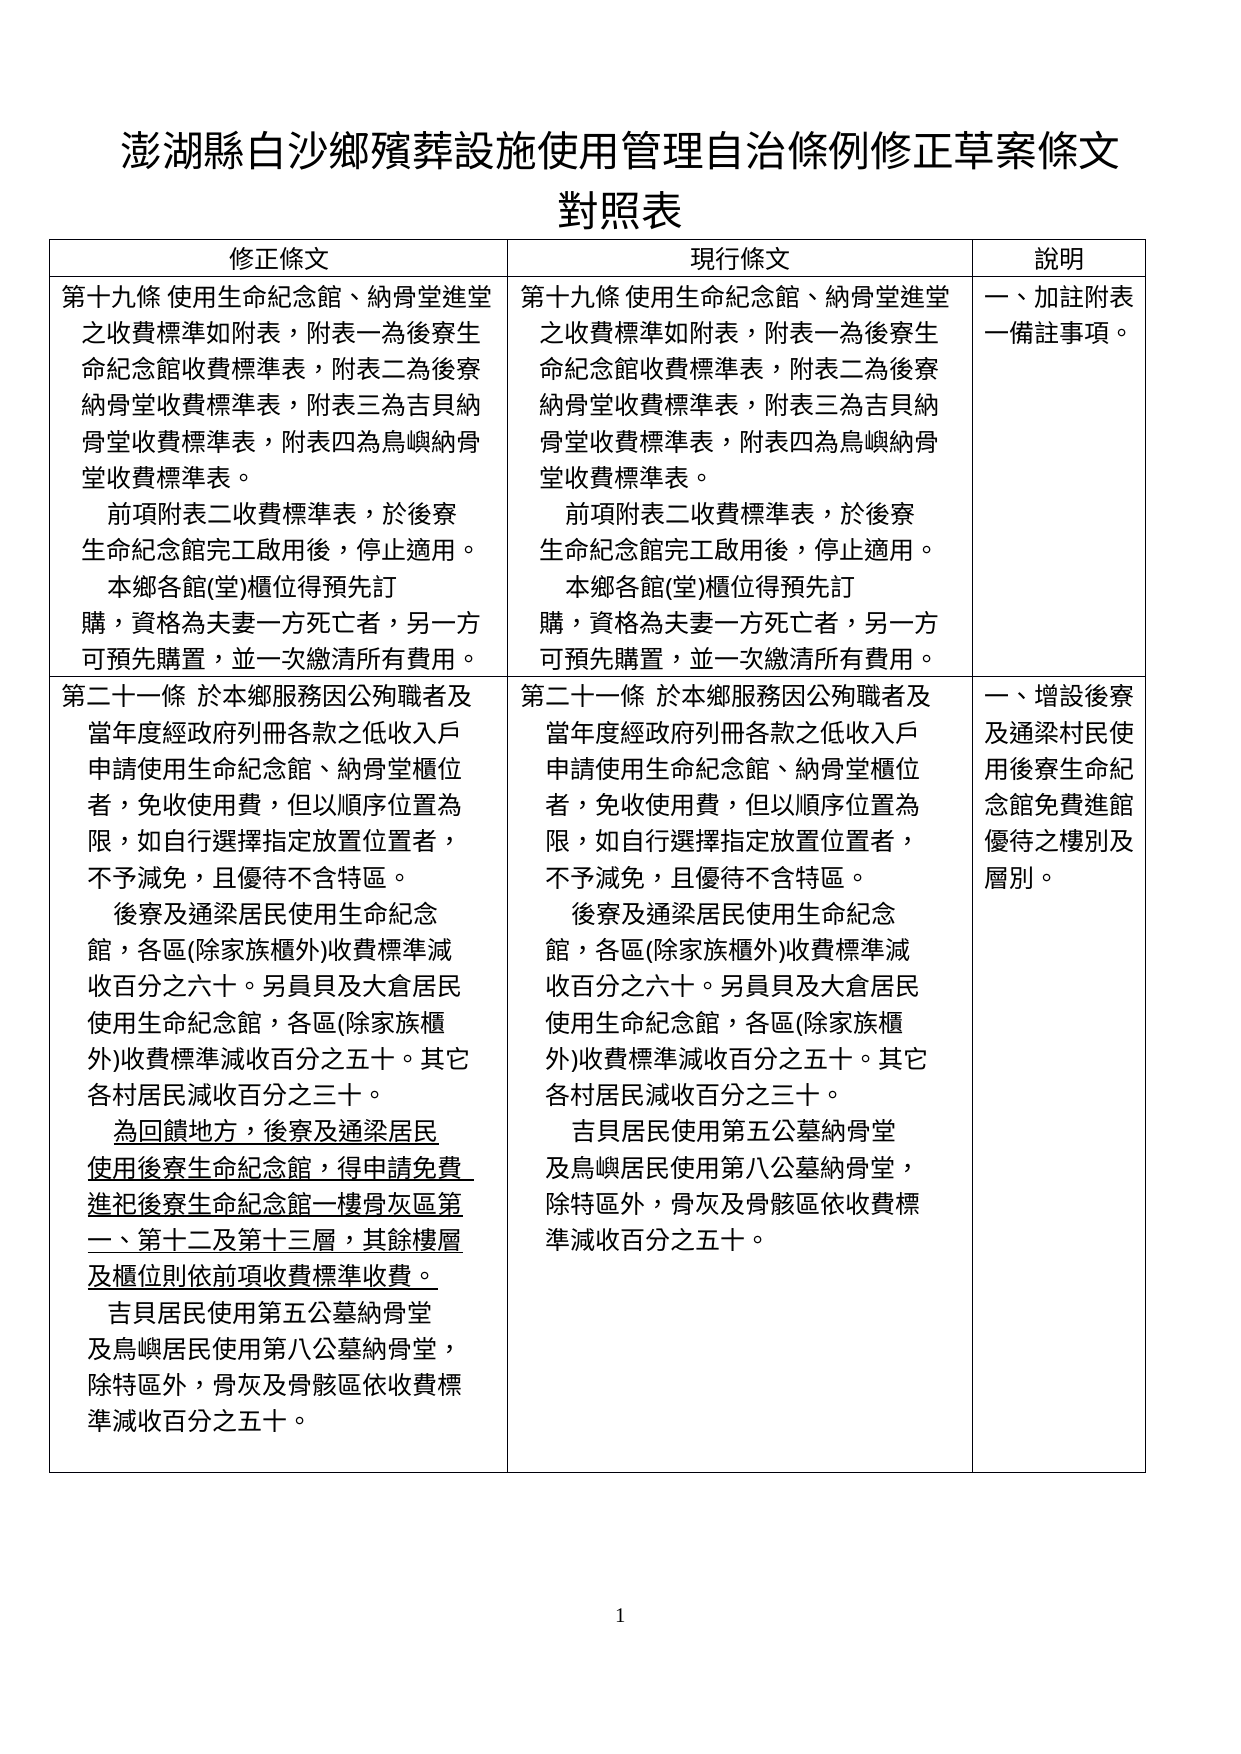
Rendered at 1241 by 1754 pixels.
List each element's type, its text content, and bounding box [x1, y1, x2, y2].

table_cell 一、增設後寮及通梁村民使用後寮生命紀念館免費進館優待之樓別及層別。 [973, 677, 1145, 1472]
table_cell 第十九條 使用生命紀念館、納骨堂進堂 之收費標準如附表，附表一為後寮生 命紀念館收費標準表，附表二為後寮 納骨堂收費標準表，附表三為吉貝納 骨堂收費標準表，附表四為鳥嶼納骨 堂收費標準表。 前項附表二收費標準表，於後寮 生命紀念館完工啟用後，停止適用。 本鄉各館(堂)櫃位得預先訂 購，資格為夫妻一方死亡者，另一方 可預先購置，並一次繳清所有費用。 [50, 277, 507, 676]
table_cell 第二十一條 於本鄉服務因公殉職者及 當年度經政府列冊各款之低收入戶 申請使用生命紀念館、納骨堂櫃位 者，免收使用費，但以順序位置為 限，如自行選擇指定放置位置者， 不予減免，且優待不含特區。 後寮及通梁居民使用生命紀念 館，各區(除家族櫃外)收費標準減 收百分之六十。另員貝及大倉居民 使用生命紀念館，各區(除家族櫃 外)收費標準減收百分之五十。其它 各村居民減收百分之三十。 吉貝居民使用第五公墓納骨堂 及鳥嶼居民使用第八公墓納骨堂， 除特區外，骨灰及骨骸區依收費標 準減收百分之五十。 [508, 677, 972, 1472]
text 對照表 [106, 178, 1134, 239]
table_cell 第二十一條 於本鄉服務因公殉職者及 當年度經政府列冊各款之低收入戶 申請使用生命紀念館、納骨堂櫃位 者，免收使用費，但以順序位置為 限，如自行選擇指定放置位置者， 不予減免，且優待不含特區。 後寮及通梁居民使用生命紀念 館，各區(除家族櫃外)收費標準減 收百分之六十。另員貝及大倉居民 使用生命紀念館，各區(除家族櫃 外)收費標準減收百分之五十。其它 各村居民減收百分之三十。 為回饋地方，後寮及通梁居民 使用後寮生命紀念館，得申請免費 進祀後寮生命紀念館一樓骨灰區第 一、第十二及第十三層，其餘樓層 及櫃位則依前項收費標準收費。 吉貝居民使用第五公墓納骨堂 及鳥嶼居民使用第八公墓納骨堂， 除特區外，骨灰及骨骸區依收費標 準減收百分之五十。 [50, 677, 507, 1472]
table_cell 一、加註附表一備註事項。 [973, 277, 1145, 676]
text 澎湖縣白沙鄉殯葬設施使用管理自治條例修正草案條文 [106, 118, 1134, 178]
table_header 說明 [973, 240, 1145, 276]
table_header 現行條文 [508, 240, 972, 276]
table_cell 第十九條 使用生命紀念館、納骨堂進堂 之收費標準如附表，附表一為後寮生 命紀念館收費標準表，附表二為後寮 納骨堂收費標準表，附表三為吉貝納 骨堂收費標準表，附表四為鳥嶼納骨 堂收費標準表。 前項附表二收費標準表，於後寮 生命紀念館完工啟用後，停止適用。 本鄉各館(堂)櫃位得預先訂 購，資格為夫妻一方死亡者，另一方 可預先購置，並一次繳清所有費用。 [508, 277, 972, 676]
table_header 修正條文 [50, 240, 507, 276]
